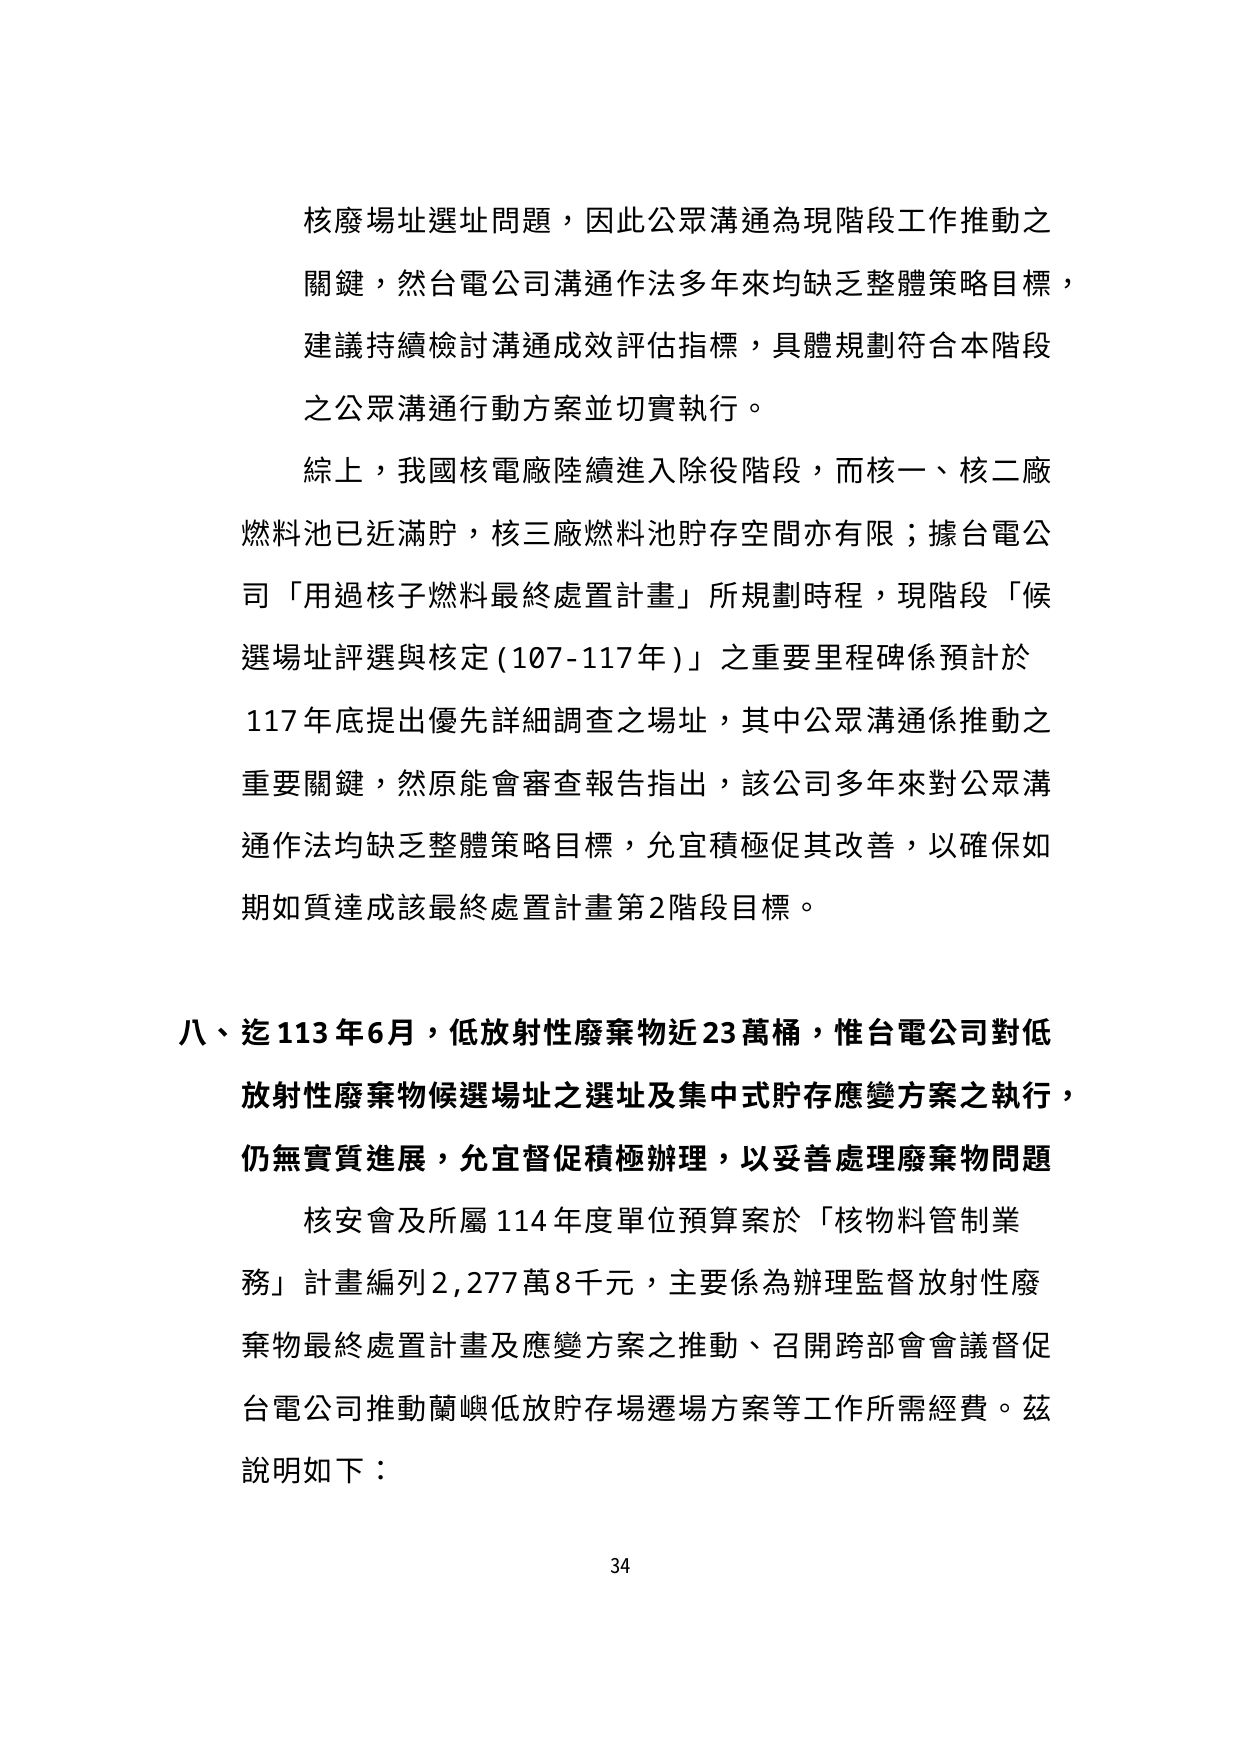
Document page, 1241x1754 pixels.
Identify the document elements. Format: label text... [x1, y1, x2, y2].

text 3.另據原能會審查「用過核子燃料最終處置計畫」之審查報告略以，用過核子燃料最終處置計畫已進入第2階段，本階段4項重要里程分別為：(1)114年完成處置場概念設計；(2)115年完成候選場址之特性調查與評估；(3)116年完成選場址功能/安全評估技術之建立；(4)117年底提出優先詳細調查之場址。核廢料設施為高度鄰避設施，國內核廢處置主要困難在於民眾溝通及核廢場址選址問題，因此公眾溝通為現階段工作推動之關鍵，然台電公司溝通作法多年來均缺乏整體策略目標，建議持續檢討溝通成效評估指標，具體規劃符合本階段之公眾溝通行動方案並切實執行。 [266, 177, 1063, 427]
text 綜上，我國核電廠陸續進入除役階段，而核一、核二廠燃料池已近滿貯，核三廠燃料池貯存空間亦有限；據台電公司「用過核子燃料最終處置計畫」所規劃時程，現階段「候選場址評選與核定(107-117年)」之重要里程碑係預計於117年底提出優先詳細調查之場址，其中公眾溝通係推動之重要關鍵，然原能會審查報告指出，該公司多年來對公眾溝通作法均缺乏整體策略目標，允宜積極促其改善，以確保如期如質達成該最終處置計畫第2階段目標。 [236, 427, 1063, 927]
text 核安會及所屬114年度單位預算案於「核物料管制業務」計畫編列2,277萬8千元，主要係為辦理監督放射性廢棄物最終處置計畫及應變方案之推動、召開跨部會會議督促台電公司推動蘭嶼低放貯存場遷場方案等工作所需經費。茲說明如下： [236, 1177, 1063, 1490]
text 八、迄113年6月，低放射性廢棄物近23萬桶，惟台電公司對低放射性廢棄物候選場址之選址及集中式貯存應變方案之執行，仍無實質進展，允宜督促積極辦理，以妥善處理廢棄物問題 [177, 990, 1063, 1177]
